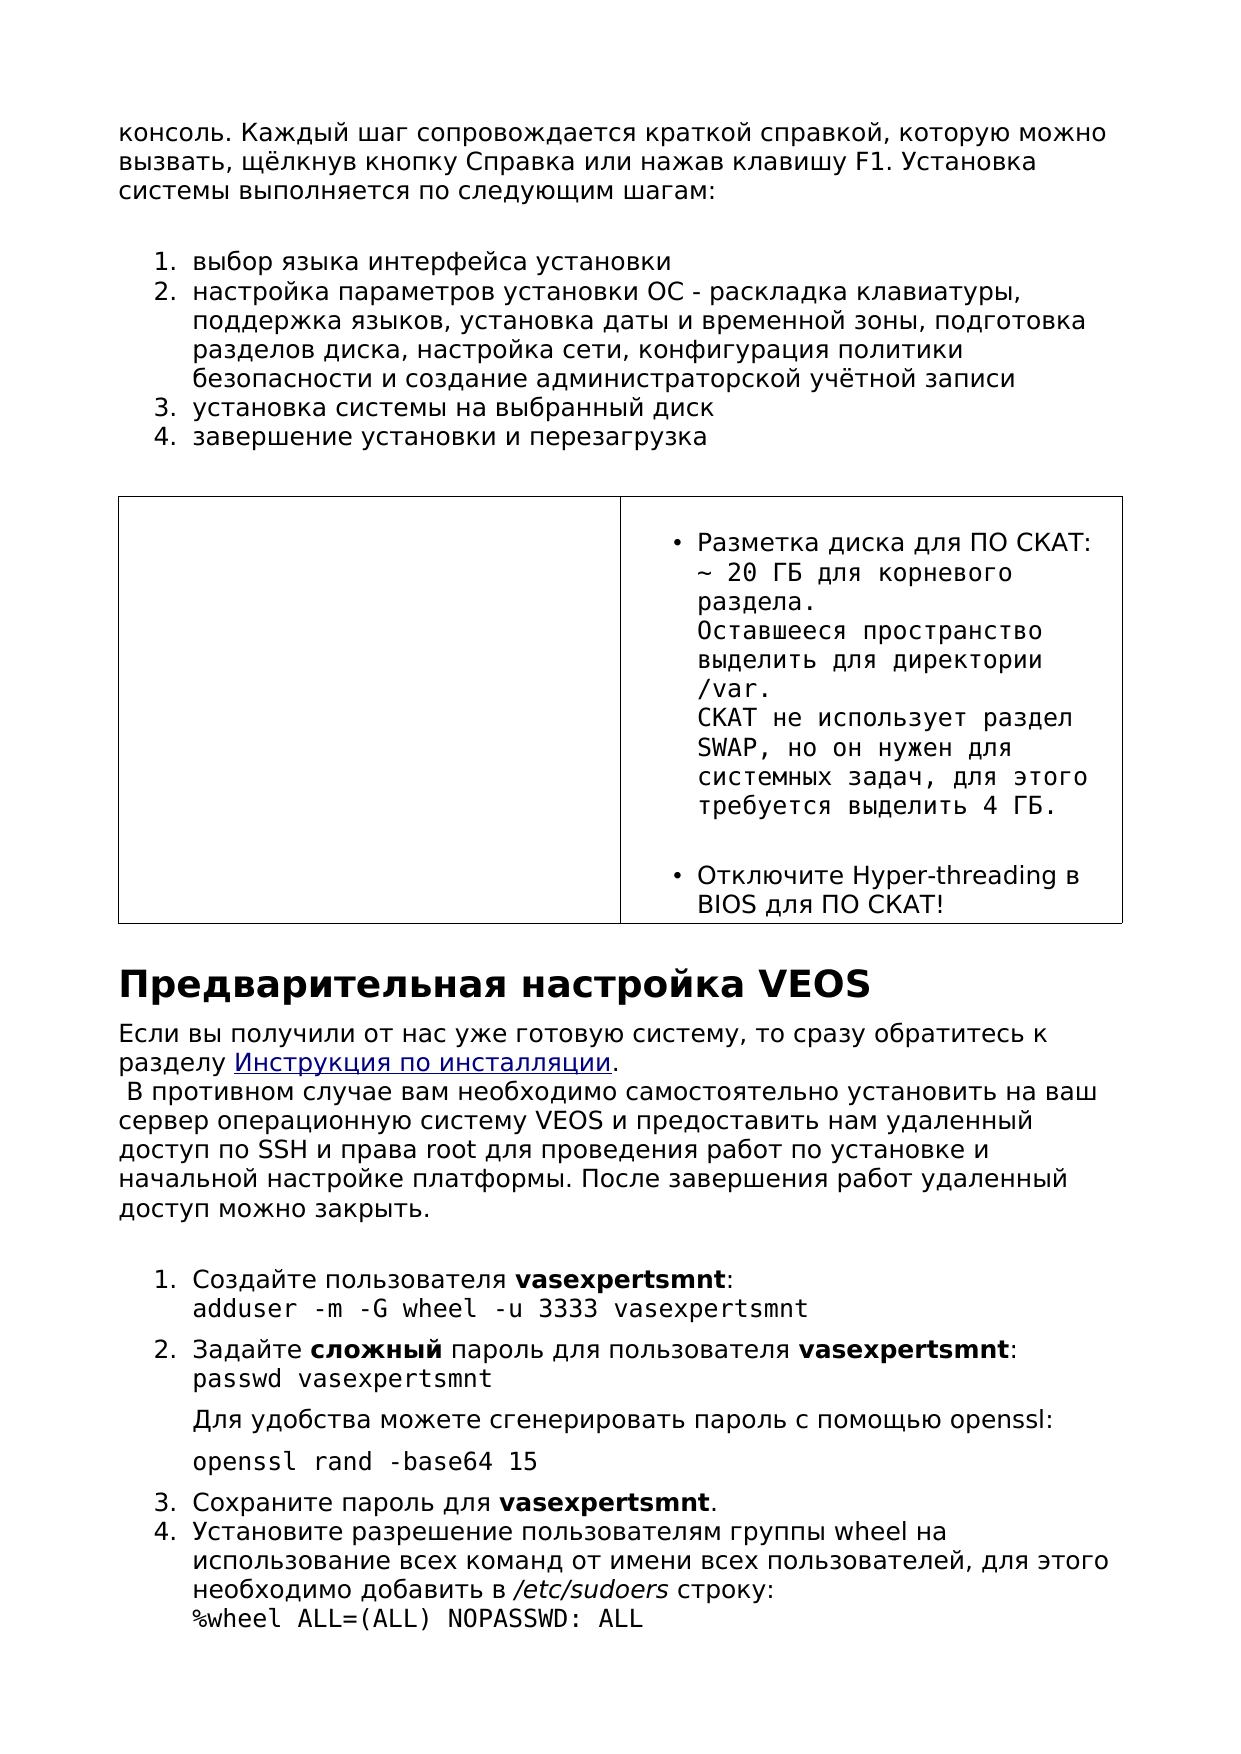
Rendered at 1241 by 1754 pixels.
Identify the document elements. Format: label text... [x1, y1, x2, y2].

table_header Разметка диска для ПО СКАТ: ~ 20 ГБ для корневого раздела. Оставшееся пространство выделить для директории /var. СКАТ не использует раздел SWAP, но он нужен для системных задач, для этого требуется выделить 4 ГБ. Отключите Hyper-threading в BIOS для ПО СКАТ! [621, 497, 1122, 923]
list настройка параметров установки ОС - раскладка клавиатуры, поддержка языков, установка даты и временной зоны, подготовка разделов диска, настройка сети, конфигурация политики безопасности и создание администраторской учётной записи [177, 277, 1122, 393]
list passwd vasexpertsmnt [177, 1364, 1122, 1393]
list Сохраните пароль для vasexpertsmnt. [177, 1488, 1122, 1517]
list Создайте пользователя vasexpertsmnt: [177, 1265, 1122, 1294]
list adduser -m -G wheel -u 3333 vasexpertsmnt [177, 1294, 1122, 1323]
list openssl rand -base64 15 [177, 1447, 1122, 1476]
list установка системы на выбранный диск [177, 393, 1122, 423]
list Установите разрешение пользователям группы wheel на использование всех команд от имени всех пользователей, для этого необходимо добавить в /etc/sudoers строку: [177, 1517, 1122, 1604]
list Для удобства можете сгенерировать пароль с помощью openssl: [177, 1405, 1122, 1434]
list завершение установки и перезагрузка [177, 423, 1122, 452]
text консоль. Каждый шаг сопровождается краткой справкой, которую можно вызвать, щёлкнув кнопку Справка или нажав клавишу F1. Установка системы выполняется по следующим шагам: [118, 118, 1122, 206]
list %wheel ALL=(ALL) NOPASSWD: ALL [177, 1604, 1122, 1633]
table_header [119, 497, 620, 923]
subtitle Предварительная настройка VEOS [118, 963, 1122, 1006]
text Если вы получили от нас уже готовую систему, то сразу обратитесь к разделу Инструкция по инсталляции. В противном случае вам необходимо самостоятельно установить на ваш сервер операционную систему VEOS и предоставить нам удаленный доступ по SSH и права root для проведения работ по установке и начальной настройке платформы. После завершения работ удаленный доступ можно закрыть. [118, 1019, 1122, 1223]
list Задайте сложный пароль для пользователя vasexpertsmnt: [177, 1335, 1122, 1364]
list выбор языка интерфейса установки [177, 248, 1122, 277]
